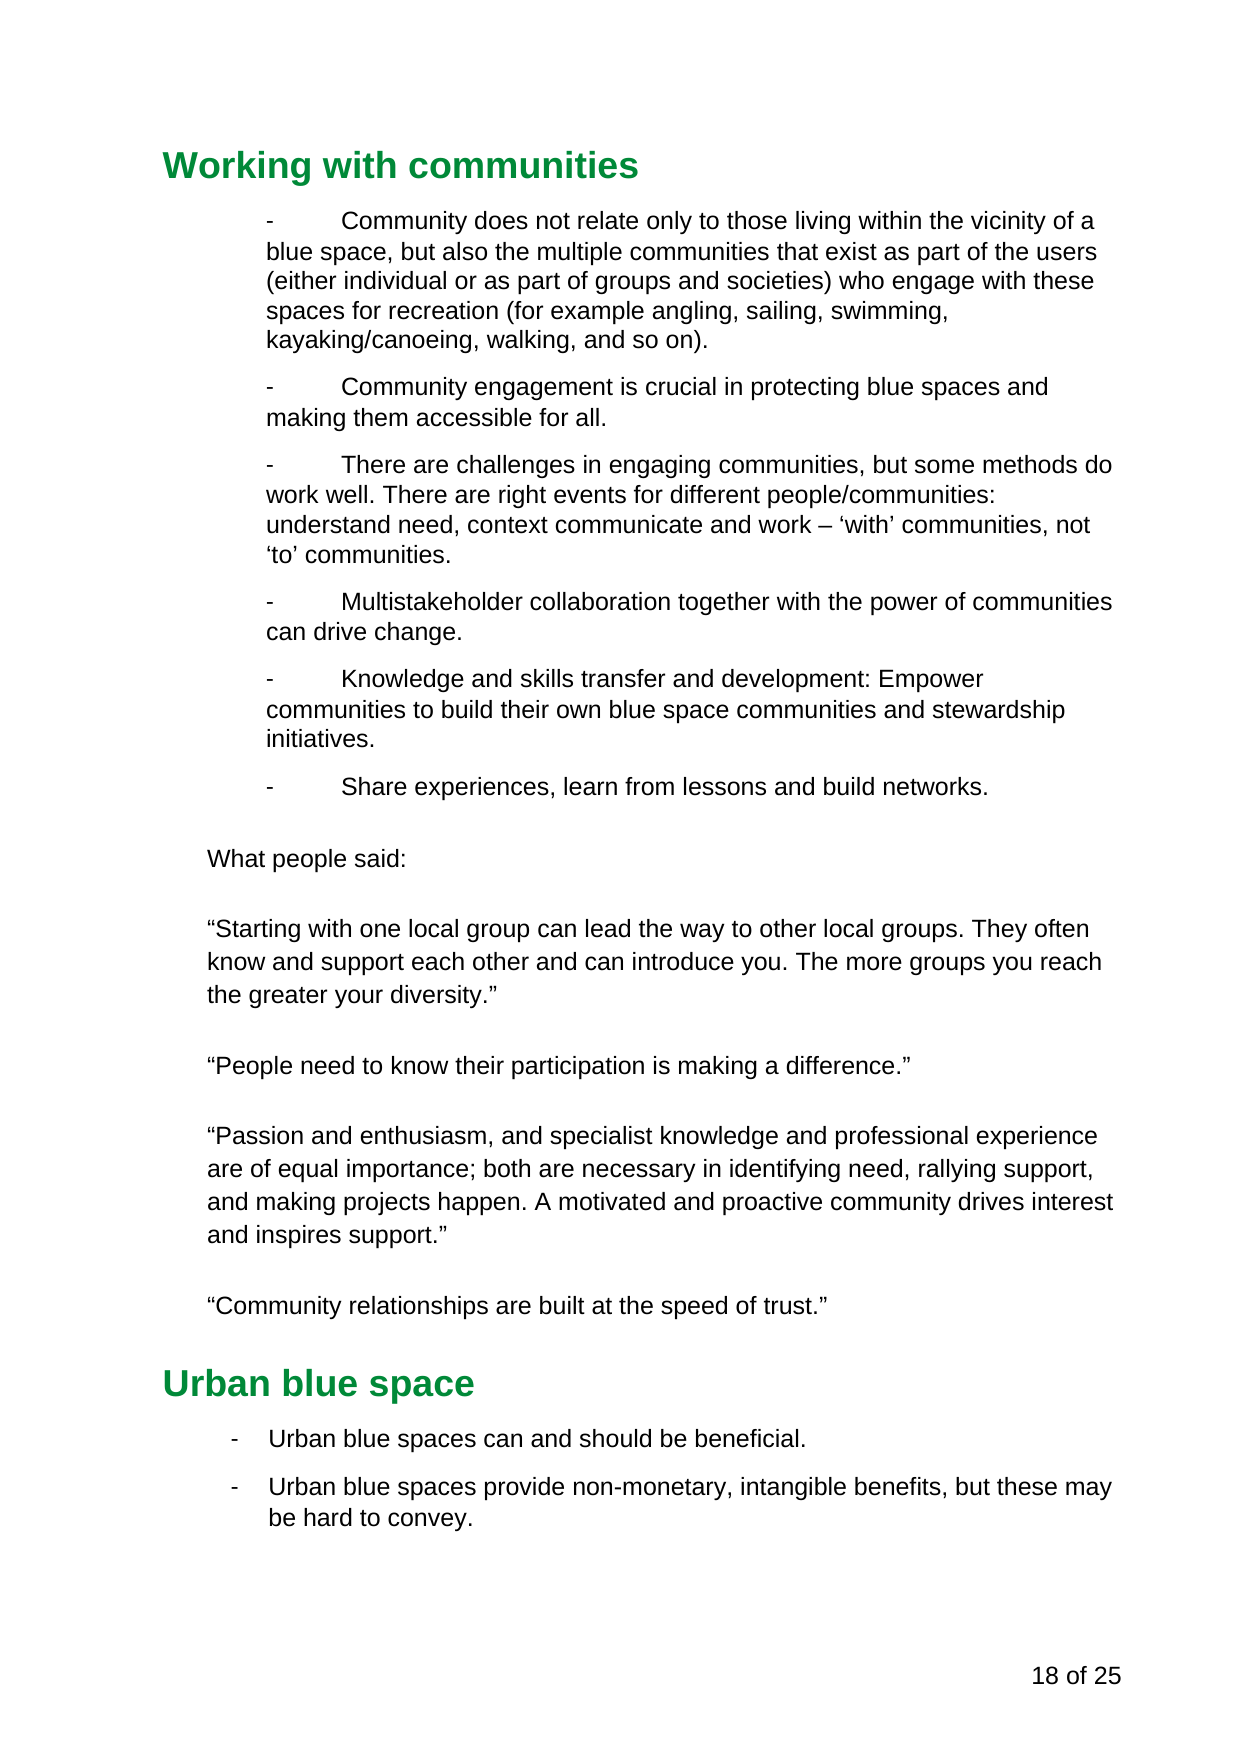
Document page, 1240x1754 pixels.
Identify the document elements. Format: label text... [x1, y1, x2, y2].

text “Community relationships are built at the speed of trust.” [207, 1291, 1121, 1320]
list Knowledge and skills transfer and development: Empower communities to build their own blue space communities and stewardship initiatives. [266, 663, 1121, 753]
text “People need to know their participation is making a difference.” [207, 1051, 1121, 1079]
list Urban blue spaces can and should be beneficial. [231, 1423, 1121, 1454]
list Share experiences, learn from lessons and build networks. [266, 771, 1121, 801]
list Multistakeholder collaboration together with the power of communities can drive change. [266, 586, 1121, 646]
text “Starting with one local group can lead the way to other local groups. They often know and support each other and can introduce you. The more groups you reach the greater your diversity.” [207, 914, 1121, 1009]
list Urban blue spaces provide non-monetary, intangible benefits, but these may be hard to convey. [231, 1472, 1121, 1532]
subtitle Urban blue space [162, 1361, 1121, 1404]
list Community does not relate only to those living within the vicinity of a blue space, but also the multiple communities that exist as part of the users (either individual or as part of groups and societies) who engage with these spaces for recreation (for example angling, sailing, swimming, kayaking/canoeing, walking, and so on). [266, 205, 1121, 354]
subtitle Working with communities [162, 143, 1121, 186]
text “Passion and enthusiasm, and specialist knowledge and professional experience are of equal importance; both are necessary in identifying need, rallying support, and making projects happen. A motivated and proactive community drives interest and inspires support.” [207, 1121, 1121, 1249]
text What people said: [207, 844, 1121, 872]
list There are challenges in engaging communities, but some methods do work well. There are right events for different people/communities: understand need, context communicate and work – ‘with’ communities, not ‘to’ communities. [266, 449, 1121, 568]
list Community engagement is crucial in protecting blue spaces and making them accessible for all. [266, 372, 1121, 432]
